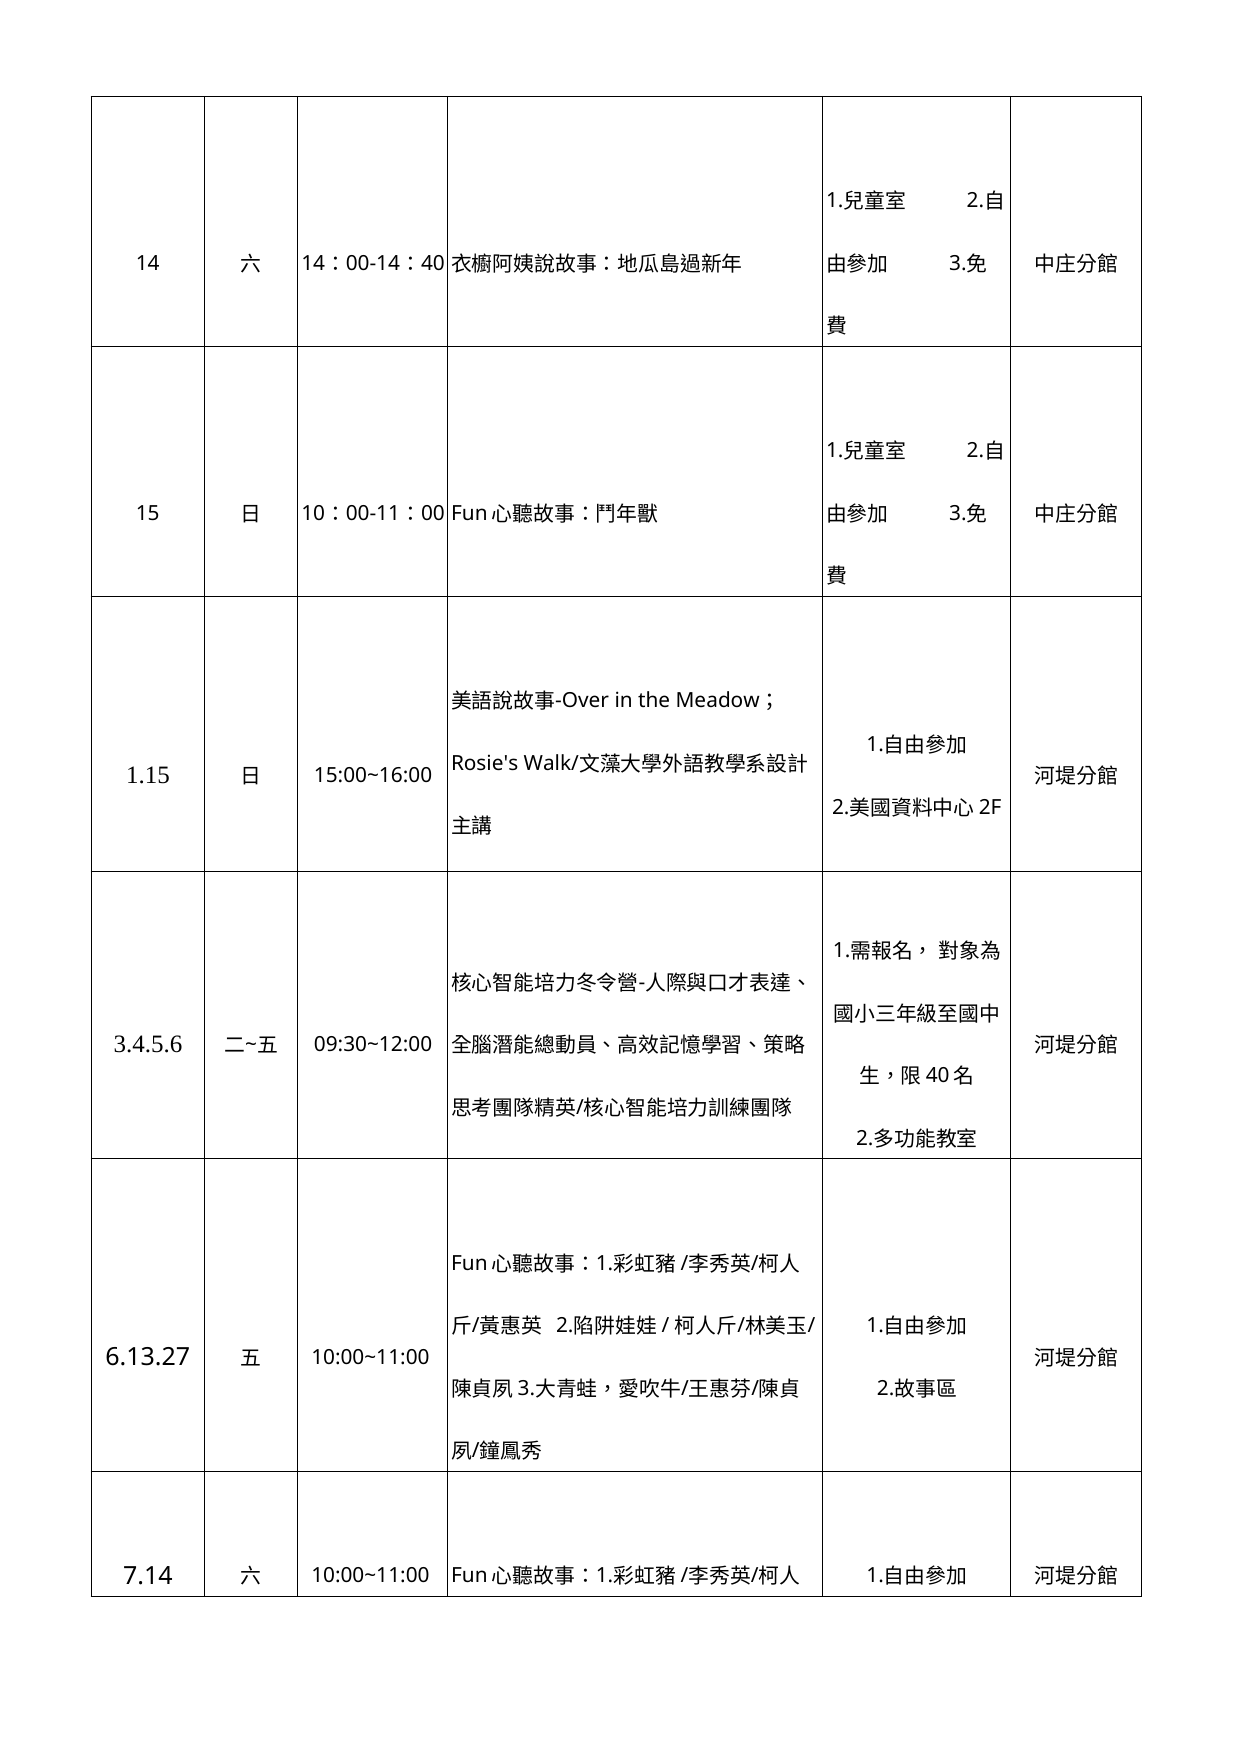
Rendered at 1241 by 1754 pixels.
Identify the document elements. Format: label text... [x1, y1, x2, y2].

table_cell 1.自由參加 2.美國資料中心2F [823, 597, 1010, 871]
table_cell 09:30~12:00 [298, 872, 447, 1158]
table_cell 14 [92, 97, 204, 346]
table_cell 日 [205, 597, 297, 871]
table_cell Fun心聽故事：鬥年獸 [448, 347, 822, 596]
table_cell 1.需報名， 對象為國小三年級至國中生，限40名 2.多功能教室 [823, 872, 1010, 1158]
table_cell 河堤分館 [1011, 872, 1141, 1158]
table_cell 1.15 [92, 597, 204, 871]
table_cell 六 [205, 1472, 297, 1596]
table_cell 美語說故事-Over in the Meadow；Rosie's Walk/文藻大學外語教學系設計主講 [448, 597, 822, 871]
table_cell 10:00~11:00 [298, 1159, 447, 1471]
table_cell 1.自由參加 2.故事區 [823, 1159, 1010, 1471]
table_cell 15 [92, 347, 204, 596]
table_cell Fun心聽故事：1.彩虹豬 /李秀英/柯人 [448, 1472, 822, 1596]
table_cell 1.兒童室 2.自由參加 3.免費 [823, 97, 1010, 346]
table_cell 3.4.5.6 [92, 872, 204, 1158]
table_cell 中庄分館 [1011, 347, 1141, 596]
table_cell 五 [205, 1159, 297, 1471]
table_cell 中庄分館 [1011, 97, 1141, 346]
table_cell 衣櫥阿姨說故事：地瓜島過新年 [448, 97, 822, 346]
table_cell 核心智能培力冬令營-人際與口才表達、全腦潛能總動員、高效記憶學習、策略思考團隊精英/核心智能培力訓練團隊 [448, 872, 822, 1158]
table_cell 7.14 [92, 1472, 204, 1596]
table_cell 1.自由參加 [823, 1472, 1010, 1596]
table_cell 10：00-11：00 [298, 347, 447, 596]
table_cell 1.兒童室 2.自由參加 3.免費 [823, 347, 1010, 596]
table_cell 河堤分館 [1011, 1472, 1141, 1596]
table_cell 10:00~11:00 [298, 1472, 447, 1596]
table_cell 河堤分館 [1011, 597, 1141, 871]
table_cell 六 [205, 97, 297, 346]
table_cell 15:00~16:00 [298, 597, 447, 871]
table_cell 河堤分館 [1011, 1159, 1141, 1471]
table_cell 14：00-14：40 [298, 97, 447, 346]
table_cell 日 [205, 347, 297, 596]
table_cell 6.13.27 [92, 1159, 204, 1471]
table_cell Fun心聽故事：1.彩虹豬 /李秀英/柯人斤/黃惠英 2.陷阱娃娃 / 柯人斤/林美玉/陳貞夙3.大青蛙，愛吹牛/王惠芬/陳貞夙/鐘鳳秀 [448, 1159, 822, 1471]
table_cell 二~五 [205, 872, 297, 1158]
